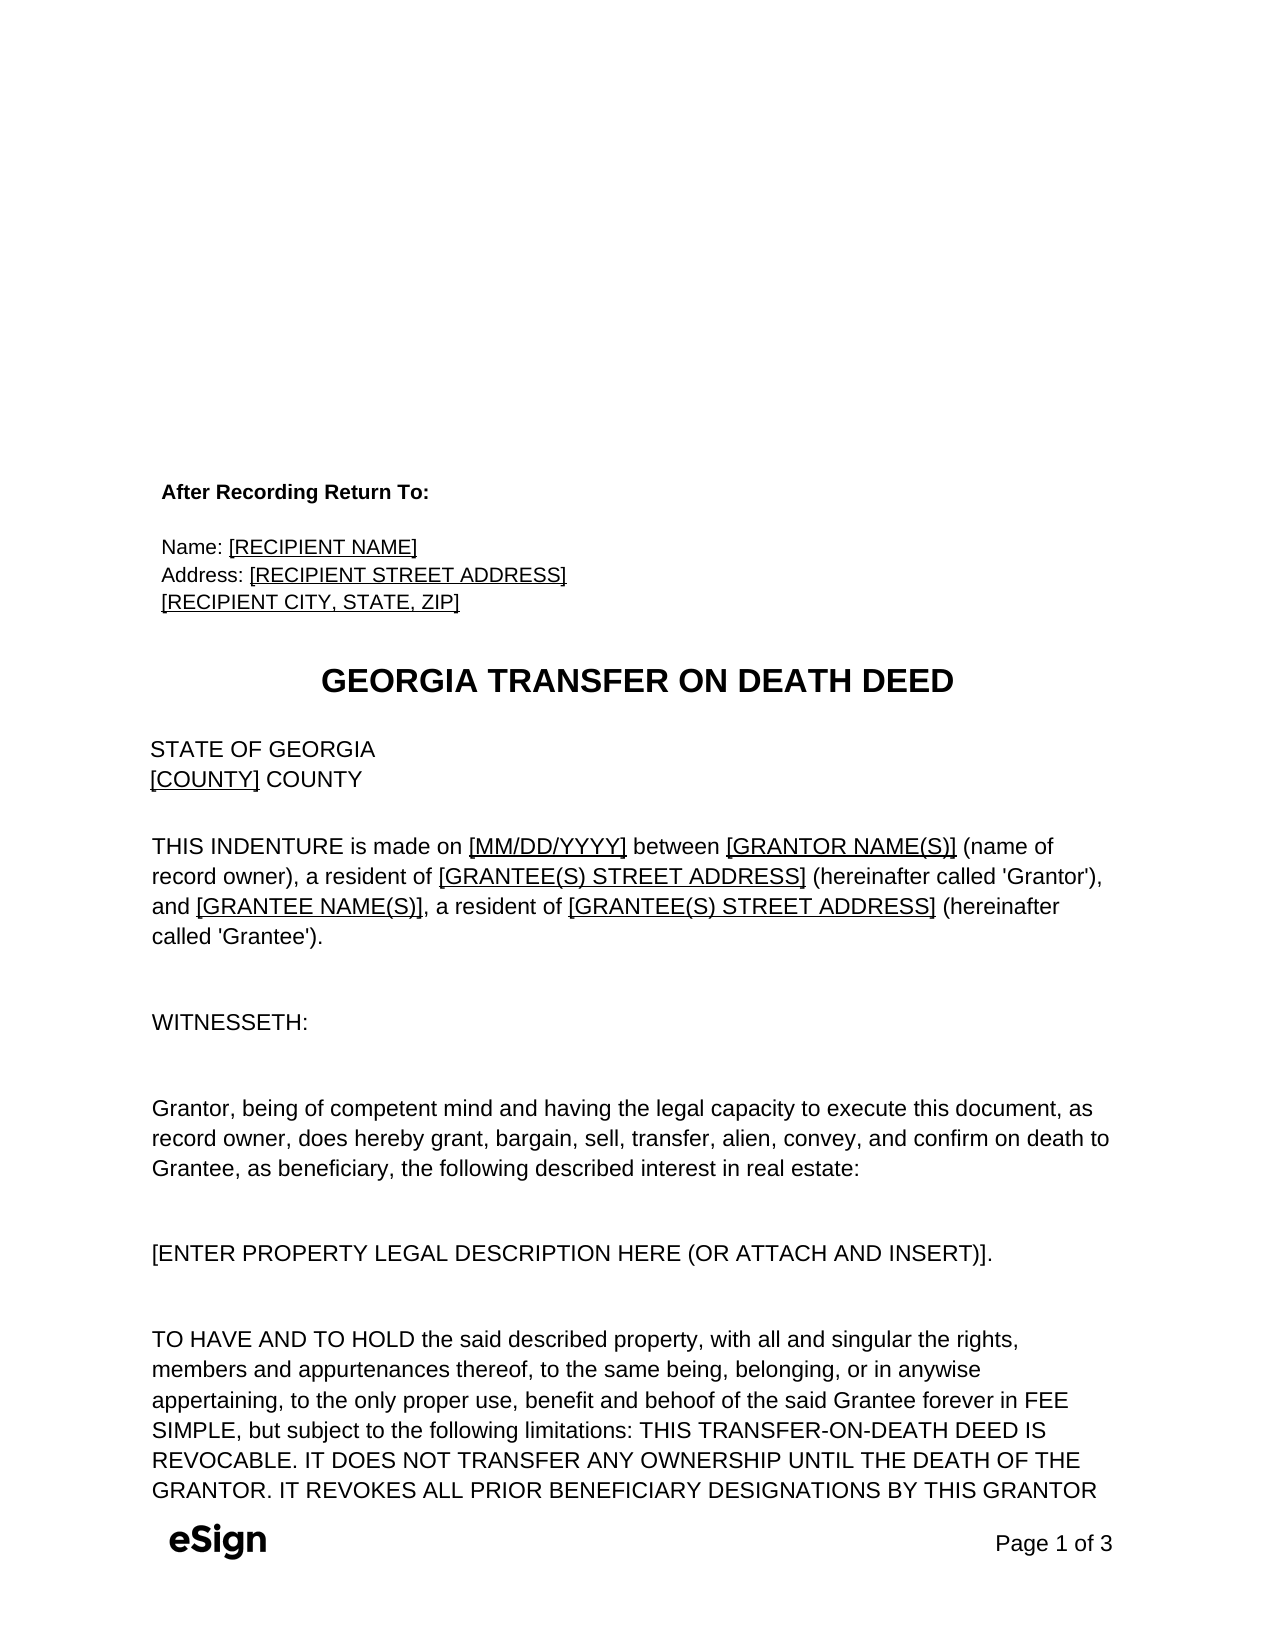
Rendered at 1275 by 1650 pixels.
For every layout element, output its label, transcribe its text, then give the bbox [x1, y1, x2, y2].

table_cell [ENTER PROPERTY LEGAL DESCRIPTION HERE (OR ATTACH AND INSERT)]. [150, 1234, 1121, 1277]
table_cell [1121, 1234, 1125, 1277]
table_cell [1121, 1003, 1125, 1046]
table_header [637, 150, 1134, 618]
table_cell TO HAVE AND TO HOLD the said described property, with all and singular the rights, members and appurtenances thereof, to the same being, belonging, or in anywise appertaining, to the only proper use, benefit and behoof of the said Grantee forever in FEE SIMPLE, but subject to the following limitations: THIS TRANSFER-ON-DEATH DEED IS REVOCABLE. IT DOES NOT TRANSFER ANY OWNERSHIP UNTIL THE DEATH OF THE GRANTOR. IT REVOKES ALL PRIOR BENEFICIARY DESIGNATIONS BY THIS GRANTOR [150, 1320, 1121, 1510]
text STATE OF GEORGIA [150, 736, 1125, 762]
table_header After Recording Return To: Name: [RECIPIENT NAME] Address: [RECIPIENT STREET ADDRESS] [RECIPIENT CITY, STATE, ZIP] [150, 150, 637, 618]
table_cell [150, 1191, 1121, 1234]
table_cell [1121, 1277, 1125, 1320]
table_cell [1121, 1088, 1125, 1191]
table_cell [1121, 960, 1125, 1003]
table_cell [1121, 1191, 1125, 1234]
table_cell [150, 1277, 1121, 1320]
table_header THIS INDENTURE is made on [MM/DD/YYYY] between [GRANTOR NAME(S)] (name of record owner), a resident of [GRANTEE(S) STREET ADDRESS] (hereinafter called 'Grantor'), and [GRANTEE NAME(S)], a resident of [GRANTEE(S) STREET ADDRESS] (hereinafter called 'Grantee'). [150, 826, 1121, 960]
text [COUNTY] COUNTY [150, 766, 1125, 792]
table_cell [150, 960, 1121, 1003]
table_cell Grantor, being of competent mind and having the legal capacity to execute this document, as record owner, does hereby grant, bargain, sell, transfer, alien, convey, and confirm on death to Grantee, as beneficiary, the following described interest in real estate: [150, 1088, 1121, 1191]
table_cell [1121, 1320, 1125, 1510]
table_cell [1121, 1046, 1125, 1088]
text GEORGIA TRANSFER ON DEATH DEED [150, 661, 1125, 700]
table_cell WITNESSETH: [150, 1003, 1121, 1046]
table_cell [150, 1046, 1121, 1088]
table_header [1121, 826, 1125, 960]
